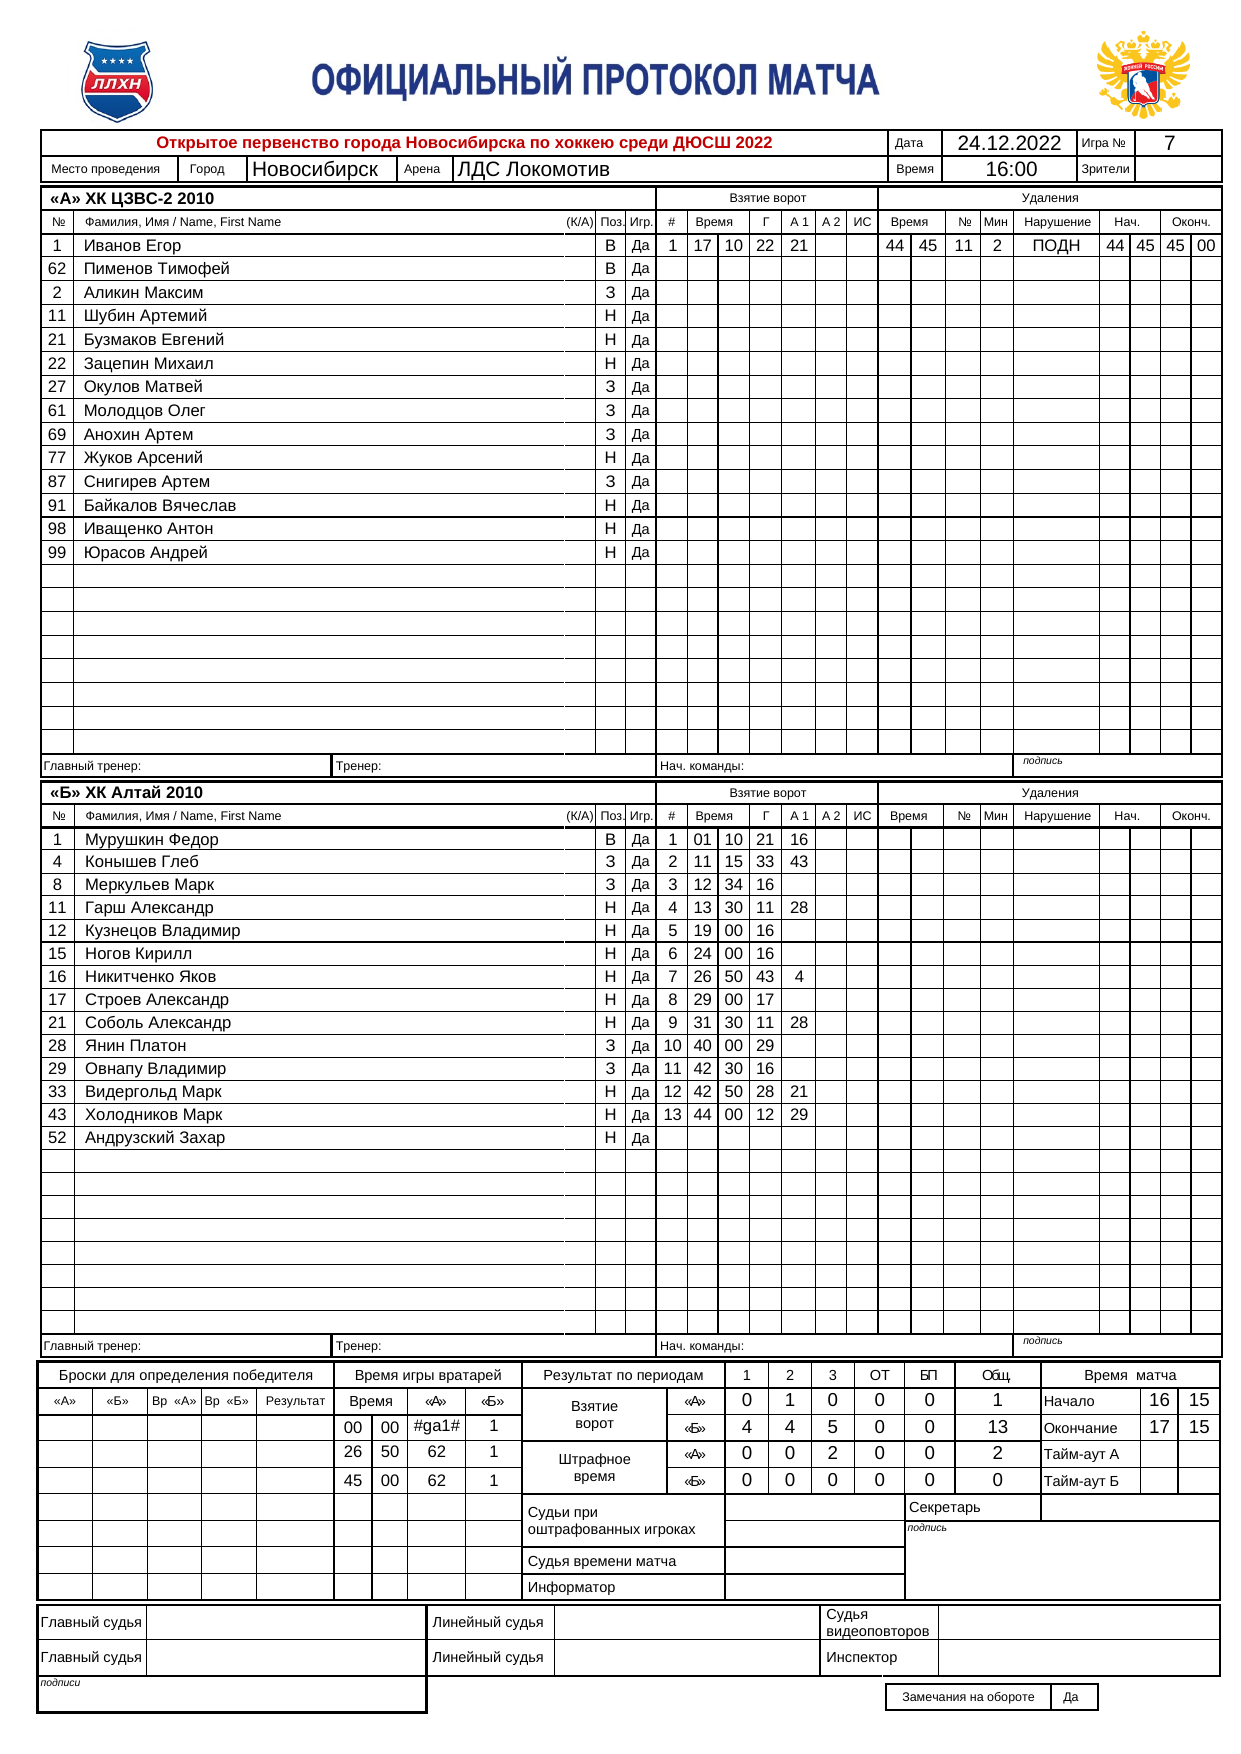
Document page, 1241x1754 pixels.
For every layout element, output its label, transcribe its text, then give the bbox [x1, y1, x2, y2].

table_cell [981, 1127, 1013, 1149]
table_cell 5 [657, 920, 687, 941]
table_cell Да [626, 920, 655, 941]
table_cell [981, 352, 1013, 374]
table_header Время игры вратарей [335, 1363, 521, 1387]
table_cell [148, 1416, 201, 1440]
table_cell [657, 518, 687, 540]
table_cell А 2 [816, 211, 846, 233]
table_cell [719, 1242, 749, 1264]
table_cell Аликин Максим [74, 281, 564, 303]
table_cell [565, 257, 595, 280]
table_cell 17 [1141, 1415, 1177, 1440]
table_cell [847, 446, 877, 469]
table_cell [847, 966, 877, 987]
table_cell [946, 636, 980, 658]
table_cell [912, 305, 945, 327]
table_cell 31 [688, 1012, 717, 1033]
table_cell [912, 1081, 943, 1103]
table_cell [944, 920, 980, 941]
table_cell Кузнецов Владимир [75, 920, 564, 941]
table_cell Строев Александр [75, 989, 564, 1011]
table_cell 34 [719, 874, 749, 895]
table_cell [93, 1574, 147, 1599]
table_cell [719, 636, 749, 658]
table_cell Видергольд Марк [75, 1081, 564, 1103]
table_cell 22 [42, 352, 73, 374]
table_cell [750, 1219, 781, 1241]
table_cell 6 [657, 943, 687, 964]
table_cell [657, 636, 687, 658]
table_cell [565, 470, 595, 493]
table_cell [816, 565, 846, 587]
table_cell [1192, 943, 1221, 964]
table_cell 16 [750, 1058, 781, 1079]
table_cell [782, 1242, 815, 1264]
table_cell [912, 659, 945, 682]
table_cell [879, 470, 910, 493]
table_cell [257, 1416, 333, 1440]
table_cell [847, 494, 877, 516]
table_cell [981, 1012, 1013, 1033]
table_cell 98 [42, 518, 73, 540]
table_cell 11 [946, 235, 980, 256]
table_cell [981, 541, 1013, 564]
table_cell [719, 1173, 749, 1195]
table_cell [981, 446, 1013, 469]
table_cell [782, 989, 815, 1011]
table_cell [1100, 1058, 1129, 1079]
table_header 3 [812, 1363, 854, 1387]
table_cell «Б» [668, 1415, 724, 1440]
table_cell [257, 1547, 333, 1573]
table_cell 44 [879, 235, 910, 256]
table_cell [981, 1311, 1013, 1333]
table_cell Меркульев Марк [75, 874, 564, 895]
table_cell [565, 305, 595, 327]
table_cell [688, 1173, 717, 1195]
table_cell [1131, 1127, 1160, 1149]
table_cell [816, 683, 846, 706]
table_cell 69 [42, 423, 73, 445]
table_cell [1192, 1150, 1221, 1172]
table_cell Да [626, 1058, 655, 1079]
table_cell [1131, 352, 1160, 374]
table_cell [816, 423, 846, 445]
table_cell [1161, 423, 1190, 445]
table_cell [1014, 1058, 1099, 1079]
table_cell 2 [956, 1442, 1040, 1467]
table_cell [1131, 943, 1160, 964]
table_cell [42, 1173, 74, 1195]
table_cell Нач. команды: [657, 755, 1012, 776]
table_cell 5 [812, 1415, 854, 1440]
table_cell Н [596, 446, 625, 469]
table_cell [626, 636, 655, 658]
table_cell Инспектор [821, 1640, 938, 1675]
table_cell 4 [657, 896, 687, 918]
table_header Замечания на обороте [887, 1685, 1050, 1709]
table_cell [981, 920, 1013, 941]
table_cell [1161, 850, 1190, 872]
table_cell 61 [42, 399, 73, 422]
table_cell [782, 1035, 815, 1057]
table_cell Время [688, 805, 749, 826]
table_cell [879, 376, 910, 398]
table_cell [981, 1242, 1013, 1264]
table_cell 87 [42, 470, 73, 493]
table_cell [688, 588, 717, 611]
table_cell [1192, 1288, 1221, 1310]
table_cell [981, 659, 1013, 682]
table_cell 29 [782, 1104, 815, 1126]
table_cell [1014, 636, 1099, 658]
table_cell [1161, 352, 1190, 374]
table_cell 0 [855, 1468, 904, 1493]
table_cell [1014, 659, 1099, 682]
table_header Удаления [879, 188, 1221, 209]
table_cell [782, 636, 815, 658]
table_cell [816, 730, 846, 753]
table_cell [1100, 966, 1129, 987]
table_cell Поз. [596, 211, 625, 233]
table_cell Иванов Егор [74, 235, 564, 256]
table_cell [626, 612, 655, 634]
table_cell [1161, 328, 1190, 351]
table_cell [1131, 305, 1160, 327]
table_cell Фамилия, Имя / Name, First Name [75, 805, 565, 826]
table_header Дата [889, 131, 941, 155]
table_cell [1161, 683, 1190, 706]
table_cell Главный тренер: [42, 755, 330, 776]
table_cell [626, 1288, 655, 1310]
table_cell Вр «А» [148, 1389, 201, 1413]
table_cell 4 [782, 966, 815, 987]
table_cell [1141, 1441, 1177, 1467]
table_cell [1131, 1150, 1160, 1172]
table_cell [981, 1058, 1013, 1079]
table_cell [816, 1104, 846, 1126]
table_cell [657, 707, 687, 729]
table_cell [408, 1494, 465, 1520]
table_cell [1100, 541, 1129, 564]
table_cell [565, 683, 595, 706]
table_cell [847, 1219, 877, 1241]
table_cell [816, 1081, 846, 1103]
table_cell 00 [719, 1035, 749, 1057]
table_cell Да [626, 541, 655, 564]
table_cell [719, 683, 749, 706]
table_cell Нач. [1100, 211, 1160, 233]
table_cell [1014, 494, 1099, 516]
table_cell Да [626, 423, 655, 445]
table_header Взятие ворот [657, 783, 877, 803]
table_cell [946, 494, 980, 516]
table_cell [1131, 636, 1160, 658]
table_cell [1192, 1035, 1221, 1057]
table_cell [912, 829, 943, 849]
table_cell [1100, 376, 1129, 398]
table_cell 11 [657, 1058, 687, 1079]
table_cell [42, 636, 73, 658]
table_cell [39, 1441, 92, 1467]
table_cell [847, 305, 877, 327]
table_cell Да [626, 874, 655, 895]
table_cell «А» [668, 1442, 724, 1467]
table_cell [257, 1521, 333, 1546]
table_cell 0 [905, 1442, 954, 1467]
table_cell [912, 1104, 943, 1126]
table_cell [1131, 896, 1160, 918]
table_cell [750, 707, 781, 729]
table_cell [816, 376, 846, 398]
table_cell Ногов Кирилл [75, 943, 564, 964]
table_cell [148, 1468, 201, 1493]
table_cell [879, 494, 910, 516]
table_cell [596, 1196, 625, 1218]
table_cell [946, 446, 980, 469]
table_cell [879, 1173, 910, 1195]
table_cell [74, 612, 564, 634]
table_cell [1131, 328, 1160, 351]
table_cell [42, 730, 73, 753]
table_cell [1192, 1173, 1221, 1195]
table_cell [847, 1081, 877, 1103]
table_cell [596, 683, 625, 706]
table_cell З [596, 281, 625, 303]
table_cell [847, 518, 877, 540]
table_cell [981, 707, 1013, 729]
table_cell [750, 1265, 781, 1287]
table_cell [688, 494, 717, 516]
table_cell 4 [726, 1415, 768, 1440]
table_cell Пименов Тимофей [74, 257, 564, 280]
table_cell [847, 850, 877, 872]
table_cell 15 [42, 943, 74, 964]
table_cell З [596, 399, 625, 422]
table_cell Нач. [1100, 805, 1160, 826]
table_cell [1131, 446, 1160, 469]
table_cell [750, 636, 781, 658]
table_cell [847, 423, 877, 445]
table_cell [782, 399, 815, 422]
table_cell [847, 1311, 877, 1333]
table_cell [1100, 943, 1129, 964]
table_cell [688, 1265, 717, 1287]
table_cell [981, 565, 1013, 587]
table_cell А 1 [782, 805, 815, 826]
table_cell [879, 1242, 910, 1264]
table_cell [1161, 896, 1190, 918]
table_cell [565, 1150, 595, 1172]
table_cell [596, 565, 625, 587]
table_cell Да [626, 850, 655, 872]
table_cell [847, 281, 877, 303]
table_cell [750, 305, 781, 327]
table_cell [816, 1311, 846, 1333]
table_cell [1042, 1495, 1219, 1520]
table_cell [912, 518, 945, 540]
table_cell [1014, 1196, 1099, 1218]
table_cell Шубин Артемий [74, 305, 564, 327]
table_cell [750, 494, 781, 516]
table_cell [912, 683, 945, 706]
table_cell [1100, 494, 1129, 516]
table_cell З [596, 850, 625, 872]
table_cell [879, 707, 910, 729]
table_cell [782, 565, 815, 587]
table_cell [75, 1288, 564, 1310]
table_cell [816, 235, 846, 256]
table_cell 11 [42, 896, 74, 918]
table_cell Да [626, 829, 655, 849]
table_cell ЛДС Локомотив [454, 157, 887, 181]
table_cell [657, 399, 687, 422]
table_header «Б» ХК Алтай 2010 [42, 783, 655, 803]
table_cell [816, 1242, 846, 1264]
table_cell Штрафное время [523, 1442, 666, 1493]
table_cell [626, 588, 655, 611]
table_cell Янин Платон [75, 1035, 564, 1057]
table_cell [719, 1288, 749, 1310]
table_cell 0 [855, 1415, 904, 1440]
table_cell [1161, 1035, 1190, 1057]
table_cell [816, 1012, 846, 1033]
table_cell [688, 305, 717, 327]
table_cell [847, 636, 877, 658]
table_cell [408, 1574, 465, 1599]
table_cell [944, 1196, 980, 1218]
table_cell [719, 588, 749, 611]
table_cell [944, 1288, 980, 1310]
table_cell 1 [466, 1441, 521, 1467]
table_cell [428, 1677, 882, 1711]
table_cell Н [596, 494, 625, 516]
table_cell [1192, 1012, 1221, 1033]
table_cell [981, 1196, 1013, 1218]
table_cell [565, 541, 595, 564]
table_cell [1014, 707, 1099, 729]
table_cell [1100, 707, 1129, 729]
table_cell [1014, 423, 1099, 445]
table_header Броски для определения победителя [39, 1363, 333, 1387]
table_cell [726, 1521, 904, 1546]
table_cell 16 [782, 829, 815, 849]
table_cell [565, 943, 595, 964]
table_cell 11 [42, 305, 73, 327]
table_cell Н [596, 1127, 625, 1149]
table_cell [1161, 1127, 1190, 1149]
table_cell [1131, 850, 1160, 872]
table_cell [719, 1265, 749, 1287]
table_cell [782, 423, 815, 445]
table_cell [565, 1288, 595, 1310]
table_cell [657, 1127, 687, 1149]
table_cell [750, 730, 781, 753]
table_cell Нач. команды: [657, 1335, 1012, 1356]
table_cell [1131, 874, 1160, 895]
table_cell [688, 1242, 717, 1264]
table_cell Мин [981, 805, 1013, 826]
table_cell [1161, 1219, 1190, 1241]
table_cell [1192, 399, 1221, 422]
table_cell Да [626, 1104, 655, 1126]
table_cell [1161, 470, 1190, 493]
table_cell [596, 1242, 625, 1264]
table_cell [1100, 850, 1129, 872]
table_cell [981, 423, 1013, 445]
table_cell [912, 896, 943, 918]
table_cell В [596, 235, 625, 256]
table_cell [816, 989, 846, 1011]
table_cell [879, 1265, 910, 1287]
table_cell 28 [782, 896, 815, 918]
table_cell [946, 423, 980, 445]
table_cell [1100, 352, 1129, 374]
table_cell [879, 943, 910, 964]
table_cell [1161, 829, 1190, 849]
table_cell [1161, 1196, 1190, 1218]
table_cell [565, 1081, 595, 1103]
table_cell [626, 707, 655, 729]
table_cell Главный судья [39, 1640, 146, 1675]
table_cell [912, 399, 945, 422]
table_cell [39, 1574, 92, 1599]
table_cell [1131, 423, 1160, 445]
table_cell 9 [657, 1012, 687, 1033]
table_cell [719, 281, 749, 303]
table_cell 1 [466, 1416, 521, 1440]
table_cell [657, 1150, 687, 1172]
table_cell [1131, 1081, 1160, 1103]
table_cell 45 [1131, 235, 1160, 256]
table_cell [1014, 683, 1099, 706]
table_header Результат по периодам [523, 1363, 724, 1387]
table_cell [816, 920, 846, 941]
table_cell [912, 446, 945, 469]
table_cell [1014, 305, 1099, 327]
table_cell [565, 1311, 595, 1333]
table_cell 00 [1192, 235, 1221, 256]
table_cell [596, 1219, 625, 1241]
table_cell [726, 1575, 904, 1599]
table_cell [912, 707, 945, 729]
table_cell 15 [1179, 1389, 1219, 1413]
table_cell Тренер: [333, 755, 655, 776]
table_cell [816, 966, 846, 987]
table_cell [1161, 1173, 1190, 1195]
table_cell Зрители [1078, 157, 1134, 181]
table_cell [981, 874, 1013, 895]
table_cell [782, 920, 815, 941]
table_cell 29 [688, 989, 717, 1011]
table_cell [879, 1081, 910, 1103]
table_cell 0 [769, 1442, 811, 1467]
table_cell [944, 1104, 980, 1126]
table_cell [565, 1127, 595, 1149]
table_cell [1161, 1012, 1190, 1033]
table_cell Тайм-аут Б [1042, 1468, 1140, 1493]
table_cell Байкалов Вячеслав [74, 494, 564, 516]
table_cell [946, 281, 980, 303]
table_cell [657, 1196, 687, 1218]
table_cell [816, 1219, 846, 1241]
table_cell [202, 1574, 256, 1599]
table_cell Да [626, 235, 655, 256]
table_cell [912, 612, 945, 634]
table_cell [782, 1150, 815, 1172]
table_cell [912, 541, 945, 564]
table_cell Взятие ворот [523, 1389, 666, 1440]
table_cell [816, 305, 846, 327]
table_cell [981, 1035, 1013, 1057]
table_cell [1014, 399, 1099, 422]
table_cell [816, 1265, 846, 1287]
table_cell [1100, 1127, 1129, 1149]
table_cell [1100, 1219, 1129, 1241]
table_cell [1014, 518, 1099, 540]
table_cell [879, 565, 910, 587]
table_cell 15 [719, 850, 749, 872]
table_cell [657, 683, 687, 706]
table_cell [1192, 352, 1221, 374]
table_cell [626, 730, 655, 753]
table_cell [657, 257, 687, 280]
table_cell [939, 1640, 1219, 1675]
table_cell [1161, 446, 1190, 469]
table_cell [816, 1150, 846, 1172]
table_cell [42, 1196, 74, 1218]
table_cell [912, 1035, 943, 1057]
table_cell [981, 829, 1013, 849]
table_cell [981, 1219, 1013, 1241]
table_cell 00 [373, 1468, 407, 1493]
table_cell [847, 612, 877, 634]
table_cell ИС [847, 211, 877, 233]
table_cell #ga1# [408, 1416, 465, 1440]
table_cell [93, 1416, 147, 1440]
table_cell [335, 1521, 371, 1546]
table_cell [816, 829, 846, 849]
table_cell Н [596, 305, 625, 327]
table_cell [847, 588, 877, 611]
table_cell 42 [688, 1058, 717, 1079]
table_cell [657, 494, 687, 516]
table_cell 50 [719, 1081, 749, 1103]
table_cell Линейный судья [428, 1640, 554, 1675]
table_cell [688, 1127, 717, 1149]
table_cell [1192, 541, 1221, 564]
table_cell [1131, 257, 1160, 280]
table_cell [847, 1012, 877, 1033]
table_cell [1161, 494, 1190, 516]
table_cell [42, 707, 73, 729]
table_cell [626, 1265, 655, 1287]
table_cell Овнапу Владимир [75, 1058, 564, 1079]
table_cell [1161, 376, 1190, 398]
table_cell [981, 257, 1013, 280]
table_cell [816, 1288, 846, 1310]
table_cell [782, 446, 815, 469]
table_cell [257, 1574, 333, 1599]
table_cell 8 [42, 874, 74, 895]
table_cell ИС [847, 805, 877, 826]
table_cell [74, 636, 564, 658]
table_cell [688, 257, 717, 280]
table_cell [816, 257, 846, 280]
table_cell 27 [42, 376, 73, 398]
table_cell [42, 1150, 74, 1172]
table_cell [816, 1035, 846, 1057]
table_cell 1 [42, 829, 74, 849]
table_cell [750, 1242, 781, 1264]
table_cell [1192, 1219, 1221, 1241]
table_cell Линейный судья [428, 1606, 554, 1639]
table_cell [657, 376, 687, 398]
table_cell [1161, 920, 1190, 941]
table_cell [912, 1127, 943, 1149]
table_cell Юрасов Андрей [74, 541, 564, 564]
table_cell 7 [657, 966, 687, 987]
table_cell Да [626, 352, 655, 374]
table_cell [688, 659, 717, 682]
table_cell [657, 305, 687, 327]
table_cell Жуков Арсений [74, 446, 564, 469]
table_cell 0 [855, 1442, 904, 1467]
table_cell [847, 541, 877, 564]
table_cell [912, 966, 943, 987]
table_cell [688, 1196, 717, 1218]
table_cell [565, 966, 595, 987]
table_cell [565, 707, 595, 729]
table_cell [42, 612, 73, 634]
table_cell [1161, 399, 1190, 422]
table_cell подпись [1014, 1335, 1221, 1356]
table_cell [719, 730, 749, 753]
table_cell [750, 588, 781, 611]
table_cell [1100, 730, 1129, 753]
table_header Взятие ворот [657, 188, 877, 209]
table_cell [1100, 446, 1129, 469]
table_cell 8 [657, 989, 687, 1011]
table_cell [565, 446, 595, 469]
table_cell [657, 1288, 687, 1310]
table_cell 91 [42, 494, 73, 516]
table_cell [1131, 966, 1160, 987]
table_cell [847, 1104, 877, 1126]
table_cell [657, 541, 687, 564]
table_cell [1192, 423, 1221, 445]
table_cell [657, 470, 687, 493]
table_cell [596, 1173, 625, 1195]
table_cell [912, 1012, 943, 1033]
table_cell [1014, 920, 1099, 941]
table_cell [1192, 896, 1221, 918]
table_cell [1161, 588, 1190, 611]
table_cell [981, 305, 1013, 327]
table_cell [944, 1173, 980, 1195]
table_cell [782, 305, 815, 327]
table_cell [408, 1521, 465, 1546]
table_cell [944, 1150, 980, 1172]
table_cell [688, 1219, 717, 1241]
table_cell [719, 565, 749, 587]
table_cell 33 [750, 850, 781, 872]
table_cell [565, 659, 595, 682]
table_cell [847, 943, 877, 964]
table_cell [816, 896, 846, 918]
table_cell [1192, 707, 1221, 729]
table_header 7 [1136, 131, 1221, 155]
table_cell [688, 376, 717, 398]
table_cell Н [596, 352, 625, 374]
table_cell [944, 1265, 980, 1287]
table_cell [1161, 1242, 1190, 1264]
table_cell 40 [688, 1035, 717, 1057]
table_cell [946, 659, 980, 682]
table_cell Зацепин Михаил [74, 352, 564, 374]
table_cell [688, 707, 717, 729]
table_cell [879, 1196, 910, 1218]
table_cell [981, 989, 1013, 1011]
table_cell [816, 470, 846, 493]
table_cell 1 [956, 1389, 1040, 1413]
table_cell 21 [750, 829, 781, 849]
table_cell [1192, 850, 1221, 872]
table_cell 13 [657, 1104, 687, 1126]
table_cell [816, 1127, 846, 1149]
table_cell [750, 1150, 781, 1172]
table_cell [1192, 376, 1221, 398]
table_cell [657, 1265, 687, 1287]
table_cell [1100, 659, 1129, 682]
table_cell [719, 707, 749, 729]
table_cell 1 [42, 235, 73, 256]
table_cell [466, 1574, 521, 1599]
table_cell [879, 1127, 910, 1149]
table_cell 45 [335, 1468, 371, 1493]
table_cell [1014, 874, 1099, 895]
table_cell В [596, 257, 625, 280]
table_cell [719, 1196, 749, 1218]
table_cell [946, 257, 980, 280]
table_cell [1131, 494, 1160, 516]
table_cell 62 [408, 1441, 465, 1467]
table_cell [912, 328, 945, 351]
table_cell [944, 966, 980, 987]
table_cell З [596, 1035, 625, 1057]
table_cell [75, 1173, 564, 1195]
table_cell [1014, 1104, 1099, 1126]
table_cell [1192, 1311, 1221, 1333]
table_cell [847, 1035, 877, 1057]
table_cell [1192, 612, 1221, 634]
table_cell [565, 281, 595, 303]
table_cell З [596, 423, 625, 445]
table_cell Начало [1042, 1389, 1140, 1413]
table_cell [719, 1150, 749, 1172]
table_cell 21 [782, 1081, 815, 1103]
table_cell 0 [812, 1389, 854, 1413]
table_cell [688, 446, 717, 469]
table_cell З [596, 376, 625, 398]
table_cell [688, 1311, 717, 1333]
table_cell [847, 1242, 877, 1264]
table_cell [782, 659, 815, 682]
table_cell [719, 399, 749, 422]
table_cell [1192, 328, 1221, 351]
table_cell [202, 1521, 256, 1546]
table_cell [1131, 1104, 1160, 1126]
table_cell [335, 1547, 371, 1573]
table_cell [1100, 683, 1129, 706]
table_cell Время [879, 805, 943, 826]
table_cell [750, 1196, 781, 1218]
table_cell [688, 730, 717, 753]
table_cell [719, 446, 749, 469]
table_cell [879, 281, 910, 303]
table_cell 10 [657, 1035, 687, 1057]
table_cell [688, 683, 717, 706]
table_cell [981, 518, 1013, 540]
table_cell [879, 518, 910, 540]
table_cell [408, 1547, 465, 1573]
table_cell [750, 376, 781, 398]
table_cell [981, 730, 1013, 753]
table_cell 0 [956, 1468, 1040, 1493]
table_cell Главный тренер: [42, 1335, 330, 1356]
table_cell [1192, 874, 1221, 895]
table_cell [1192, 1196, 1221, 1218]
table_cell [75, 1242, 564, 1264]
table_cell 45 [912, 235, 945, 256]
table_cell [816, 659, 846, 682]
table_cell Н [596, 920, 625, 941]
table_cell [1014, 588, 1099, 611]
table_cell [1161, 636, 1190, 658]
table_cell [946, 683, 980, 706]
table_cell Да [626, 446, 655, 469]
table_cell [981, 281, 1013, 303]
table_cell [1100, 423, 1129, 445]
table_cell [335, 1574, 371, 1599]
table_cell [1192, 683, 1221, 706]
table_cell [39, 1416, 92, 1440]
table_cell [1161, 1288, 1190, 1310]
table_cell 50 [719, 966, 749, 987]
table_cell 1 [769, 1389, 811, 1413]
table_cell [1161, 1311, 1190, 1333]
table_cell Да [626, 399, 655, 422]
table_cell Н [596, 541, 625, 564]
table_cell [75, 1150, 564, 1172]
table_cell 28 [750, 1081, 781, 1103]
table_cell [565, 1242, 595, 1264]
table_cell [202, 1416, 256, 1440]
table_cell Да [626, 989, 655, 1011]
table_cell [1100, 989, 1129, 1011]
table_cell [816, 518, 846, 540]
table_cell Да [626, 1081, 655, 1103]
table_cell 50 [373, 1441, 407, 1467]
table_cell [719, 612, 749, 634]
table_cell [981, 1288, 1013, 1310]
table_cell [1192, 829, 1221, 849]
table_cell Андрузский Захар [75, 1127, 564, 1149]
table_cell [816, 1058, 846, 1079]
table_cell [1192, 1265, 1221, 1287]
table_cell [1100, 920, 1129, 941]
table_cell 77 [42, 446, 73, 469]
table_cell [1161, 989, 1190, 1011]
table_cell А 2 [816, 805, 846, 826]
table_cell [1100, 829, 1129, 849]
table_cell [257, 1441, 333, 1467]
table_cell 0 [726, 1468, 768, 1493]
table_cell 16 [750, 920, 781, 941]
table_cell [565, 423, 595, 445]
table_cell [750, 257, 781, 280]
table_cell [74, 588, 564, 611]
table_cell [847, 707, 877, 729]
table_cell [847, 989, 877, 1011]
table_cell [1192, 257, 1221, 280]
table_cell [1192, 989, 1221, 1011]
table_cell [1014, 1265, 1099, 1287]
table_cell [565, 399, 595, 422]
table_cell [1014, 1150, 1099, 1172]
table_cell [847, 920, 877, 941]
table_cell [726, 1548, 904, 1573]
table_cell 1 [657, 235, 687, 256]
table_cell [565, 565, 595, 587]
table_cell 26 [335, 1441, 371, 1467]
table_cell [565, 636, 595, 658]
table_cell [782, 1265, 815, 1287]
table_cell [1014, 565, 1099, 587]
table_cell [750, 1127, 781, 1149]
table_cell [946, 399, 980, 422]
table_cell [1161, 565, 1190, 587]
table_cell [847, 1173, 877, 1195]
table_cell [944, 989, 980, 1011]
table_cell [944, 829, 980, 849]
table_cell 16 [42, 966, 74, 987]
table_cell [719, 352, 749, 374]
table_cell [981, 494, 1013, 516]
table_cell подпись [1014, 755, 1221, 776]
table_cell [565, 328, 595, 351]
table_cell [565, 874, 595, 895]
table_cell [93, 1494, 147, 1520]
table_cell [750, 1173, 781, 1195]
table_cell [1192, 1127, 1221, 1149]
table_cell [1192, 1104, 1221, 1126]
table_cell [74, 730, 564, 753]
table_cell [879, 1150, 910, 1172]
table_cell Холодников Марк [75, 1104, 564, 1126]
table_cell [879, 1219, 910, 1241]
table_cell [946, 352, 980, 374]
table_header 24.12.2022 [943, 131, 1076, 155]
table_cell [1100, 565, 1129, 587]
table_cell подпись [906, 1522, 1219, 1599]
table_cell [981, 896, 1013, 918]
table_cell [719, 376, 749, 398]
table_cell [981, 683, 1013, 706]
table_cell [883, 1677, 1220, 1681]
table_cell [1136, 157, 1221, 181]
table_cell [1131, 1219, 1160, 1241]
table_cell Игр. [626, 805, 655, 826]
table_cell [1100, 1288, 1129, 1310]
table_cell З [596, 874, 625, 895]
table_cell [565, 829, 595, 849]
table_cell [688, 612, 717, 634]
table_cell [847, 683, 877, 706]
table_cell Н [596, 1081, 625, 1103]
table_cell Время [879, 211, 945, 233]
table_header Общ. [956, 1363, 1040, 1387]
table_cell [1014, 612, 1099, 634]
table_cell Оконч. [1161, 805, 1221, 826]
table_cell [1192, 730, 1221, 753]
table_cell [981, 1265, 1013, 1287]
table_cell [147, 1640, 425, 1675]
table_cell [912, 1150, 943, 1172]
table_cell [565, 896, 595, 918]
table_cell [1014, 376, 1099, 398]
table_cell [1192, 588, 1221, 611]
table_cell [1014, 257, 1099, 280]
table_cell [373, 1521, 407, 1546]
table_cell Да [626, 305, 655, 327]
table_cell [1161, 518, 1190, 540]
table_cell [782, 943, 815, 964]
table_cell [1131, 1311, 1160, 1333]
table_cell [944, 874, 980, 895]
table_cell Судья времени матча [523, 1548, 724, 1573]
table_cell [657, 588, 687, 611]
table_cell 30 [719, 896, 749, 918]
table_cell 16 [750, 874, 781, 895]
table_cell [42, 1219, 74, 1241]
table_cell 17 [688, 235, 717, 256]
table_cell «Б» [93, 1389, 147, 1413]
table_cell [847, 874, 877, 895]
table_cell В [596, 829, 625, 849]
table_cell [1141, 1468, 1177, 1493]
table_cell [565, 518, 595, 540]
table_header 2 [769, 1363, 811, 1387]
table_cell [1014, 1012, 1099, 1033]
table_cell 26 [688, 966, 717, 987]
table_cell [879, 588, 910, 611]
table_cell [847, 1058, 877, 1079]
table_cell [202, 1468, 256, 1493]
table_cell [719, 541, 749, 564]
table_cell [74, 707, 564, 729]
table_cell [75, 1311, 564, 1333]
table_cell [944, 1311, 980, 1333]
table_cell [847, 565, 877, 587]
table_cell 0 [905, 1415, 954, 1440]
table_cell [750, 281, 781, 303]
table_cell [202, 1494, 256, 1520]
table_cell [912, 1058, 943, 1079]
table_cell [42, 565, 73, 587]
table_cell [1192, 659, 1221, 682]
table_cell [1100, 399, 1129, 422]
table_header 1 [726, 1363, 768, 1387]
table_cell [74, 565, 564, 587]
table_cell [719, 1127, 749, 1149]
table_cell № [42, 211, 73, 233]
table_cell [912, 1219, 943, 1241]
table_cell [782, 730, 815, 753]
table_cell [912, 636, 945, 658]
table_cell [879, 829, 910, 849]
table_cell [1100, 588, 1129, 611]
table_cell [944, 1127, 980, 1149]
table_cell [912, 1196, 943, 1218]
table_cell Да [626, 494, 655, 516]
table_cell [1099, 1682, 1220, 1711]
table_cell [1161, 943, 1190, 964]
table_cell # [657, 211, 687, 233]
table_cell 22 [750, 235, 781, 256]
table_cell [688, 470, 717, 493]
table_header Да [1052, 1685, 1097, 1709]
table_cell [782, 328, 815, 351]
table_cell [596, 588, 625, 611]
table_cell [944, 850, 980, 872]
table_cell [148, 1494, 201, 1520]
table_cell [148, 1547, 201, 1573]
table_cell 12 [657, 1081, 687, 1103]
table_cell № [944, 805, 980, 826]
table_cell 0 [769, 1468, 811, 1493]
table_cell [1131, 588, 1160, 611]
table_cell [1014, 1311, 1099, 1333]
table_cell [93, 1521, 147, 1546]
table_cell [42, 1311, 74, 1333]
table_cell [1014, 281, 1099, 303]
table_cell [981, 1081, 1013, 1103]
table_cell [657, 446, 687, 469]
table_cell 43 [782, 850, 815, 872]
table_cell [1014, 850, 1099, 872]
table_cell [466, 1521, 521, 1546]
table_cell [565, 1173, 595, 1195]
table_cell подписи [39, 1677, 425, 1711]
table_cell [1014, 470, 1099, 493]
table_cell [1014, 1081, 1099, 1103]
table_cell 44 [1100, 235, 1129, 256]
table_cell [879, 399, 910, 422]
table_cell [626, 565, 655, 587]
table_cell Н [596, 896, 625, 918]
table_cell [912, 376, 945, 398]
table_cell [879, 423, 910, 445]
table_cell [912, 1173, 943, 1195]
table_cell [1014, 1219, 1099, 1241]
table_cell 43 [42, 1104, 74, 1126]
table_cell [1131, 518, 1160, 540]
table_cell [688, 518, 717, 540]
table_cell [626, 659, 655, 682]
table_cell [719, 257, 749, 280]
table_cell [847, 1196, 877, 1218]
table_cell [912, 257, 945, 280]
table_cell [148, 1574, 201, 1599]
table_cell [657, 1173, 687, 1195]
table_cell [257, 1494, 333, 1520]
table_cell [946, 707, 980, 729]
table_cell [750, 352, 781, 374]
table_cell [912, 352, 945, 374]
table_cell Н [596, 989, 625, 1011]
table_cell [782, 494, 815, 516]
table_cell Тайм-аут А [1042, 1441, 1140, 1467]
table_cell [1161, 707, 1190, 729]
table_cell [981, 1150, 1013, 1172]
table_cell Да [626, 966, 655, 987]
table_cell [93, 1468, 147, 1493]
table_cell Время [688, 211, 749, 233]
table_cell 16 [750, 943, 781, 964]
table_cell [944, 1058, 980, 1079]
table_cell [147, 1606, 425, 1639]
table_cell [1161, 874, 1190, 895]
table_cell [816, 399, 846, 422]
table_cell Нарушение [1014, 805, 1099, 826]
table_cell [1014, 352, 1099, 374]
table_cell 00 [335, 1416, 371, 1440]
table_cell [750, 518, 781, 540]
table_cell [847, 399, 877, 422]
table_cell [816, 1196, 846, 1218]
table_cell [1131, 376, 1160, 398]
table_cell 2 [42, 281, 73, 303]
picture [5, 28, 1197, 129]
table_cell Конышев Глеб [75, 850, 564, 872]
table_cell [1131, 1242, 1160, 1264]
table_cell [816, 874, 846, 895]
table_cell [1100, 636, 1129, 658]
table_cell [981, 966, 1013, 987]
table_cell [1100, 1311, 1129, 1333]
table_cell ПОДН [1014, 235, 1099, 256]
table_cell Да [626, 470, 655, 493]
table_cell Судьи при оштрафованных игроках [523, 1495, 724, 1546]
table_cell [912, 470, 945, 493]
table_cell [981, 399, 1013, 422]
table_cell Да [626, 943, 655, 964]
table_cell [879, 1012, 910, 1033]
table_cell 00 [719, 989, 749, 1011]
table_cell [981, 943, 1013, 964]
table_cell [750, 541, 781, 564]
table_cell [946, 541, 980, 564]
table_cell [782, 588, 815, 611]
table_cell [879, 874, 910, 895]
table_cell [626, 1173, 655, 1195]
table_cell [39, 1494, 92, 1520]
table_cell Иващенко Антон [74, 518, 564, 540]
table_cell [1161, 1150, 1190, 1172]
table_cell [1192, 636, 1221, 658]
table_cell [1100, 612, 1129, 634]
table_cell [93, 1441, 147, 1467]
table_cell [782, 541, 815, 564]
table_cell 0 [726, 1389, 768, 1413]
table_cell [1161, 612, 1190, 634]
table_cell [1161, 659, 1190, 682]
table_cell [1131, 707, 1160, 729]
table_cell [981, 470, 1013, 493]
table_cell [912, 565, 945, 587]
table_cell [42, 1265, 74, 1287]
table_cell 2 [657, 850, 687, 872]
table_cell [1100, 470, 1129, 493]
table_cell [657, 659, 687, 682]
table_cell [1100, 1196, 1129, 1218]
table_cell Арена [398, 157, 452, 181]
table_cell [750, 612, 781, 634]
table_cell Г [750, 211, 781, 233]
table_cell [626, 1150, 655, 1172]
table_cell 52 [42, 1127, 74, 1149]
table_cell 00 [719, 920, 749, 941]
table_cell [1100, 896, 1129, 918]
table_cell [719, 328, 749, 351]
table_cell [42, 659, 73, 682]
table_cell [688, 1150, 717, 1172]
table_cell [719, 1219, 749, 1241]
table_cell [93, 1547, 147, 1573]
table_cell [75, 1265, 564, 1287]
table_cell [912, 494, 945, 516]
table_cell 12 [42, 920, 74, 941]
table_cell А 1 [782, 211, 815, 233]
table_cell [39, 1547, 92, 1573]
table_cell [750, 659, 781, 682]
table_cell [565, 494, 595, 516]
table_cell [750, 1311, 781, 1333]
table_cell [1131, 470, 1160, 493]
table_cell [879, 1058, 910, 1079]
table_cell Да [626, 257, 655, 280]
table_cell [1014, 989, 1099, 1011]
table_cell [750, 1288, 781, 1310]
table_cell 1 [466, 1468, 521, 1493]
table_cell Гарш Александр [75, 896, 564, 918]
table_cell [565, 612, 595, 634]
table_cell Н [596, 328, 625, 351]
table_cell Город [179, 157, 246, 181]
table_cell [782, 1288, 815, 1310]
table_cell [912, 1311, 943, 1333]
table_cell [912, 281, 945, 303]
table_cell [42, 683, 73, 706]
table_cell Тренер: [333, 1335, 655, 1356]
table_cell Мин [981, 211, 1013, 233]
table_cell [847, 896, 877, 918]
table_cell 10 [719, 235, 749, 256]
table_cell [688, 541, 717, 564]
table_cell [782, 281, 815, 303]
table_cell [1131, 683, 1160, 706]
table_cell [202, 1441, 256, 1467]
table_cell [946, 328, 980, 351]
table_cell [626, 1242, 655, 1264]
table_cell [816, 494, 846, 516]
table_cell [879, 257, 910, 280]
table_cell [1192, 565, 1221, 587]
table_cell [565, 1058, 595, 1079]
table_cell [373, 1494, 407, 1520]
table_cell [75, 1219, 564, 1241]
table_cell 30 [719, 1012, 749, 1033]
table_cell [782, 1058, 815, 1079]
table_cell [946, 376, 980, 398]
table_cell [847, 235, 877, 256]
table_cell [1161, 305, 1190, 327]
table_cell Да [626, 1127, 655, 1149]
table_cell [657, 1242, 687, 1264]
table_cell [1179, 1468, 1219, 1493]
table_cell Н [596, 943, 625, 964]
table_cell [1100, 1265, 1129, 1287]
table_cell [1131, 659, 1160, 682]
table_cell [657, 1219, 687, 1241]
table_cell [657, 352, 687, 374]
table_cell Да [626, 1035, 655, 1057]
table_cell 01 [688, 829, 717, 849]
table_cell 11 [750, 896, 781, 918]
table_cell [657, 281, 687, 303]
table_cell [596, 707, 625, 729]
table_cell [1014, 541, 1099, 564]
table_cell [1014, 1288, 1099, 1310]
table_cell 2 [981, 235, 1013, 256]
table_cell [1100, 257, 1129, 280]
table_cell [1014, 730, 1099, 753]
table_cell [944, 896, 980, 918]
table_cell [1192, 305, 1221, 327]
table_cell [719, 470, 749, 493]
table_cell [981, 636, 1013, 658]
table_cell Молодцов Олег [74, 399, 564, 422]
table_cell [596, 636, 625, 658]
table_cell Окулов Матвей [74, 376, 564, 398]
table_header Время матча [1042, 1363, 1219, 1387]
table_cell Нарушение [1014, 211, 1099, 233]
table_cell [782, 1311, 815, 1333]
table_cell [879, 612, 910, 634]
table_cell [879, 683, 910, 706]
table_cell [719, 1311, 749, 1333]
table_cell Бузмаков Евгений [74, 328, 564, 351]
table_cell 0 [855, 1389, 904, 1413]
table_cell 33 [42, 1081, 74, 1103]
table_cell [944, 1035, 980, 1057]
table_cell Место проведения [42, 157, 177, 181]
table_cell 0 [726, 1442, 768, 1467]
table_cell [912, 588, 945, 611]
table_cell [847, 829, 877, 849]
table_cell [626, 1196, 655, 1218]
table_cell [726, 1495, 904, 1520]
table_cell [148, 1441, 201, 1467]
table_header БП [905, 1363, 954, 1387]
table_cell [847, 1265, 877, 1287]
table_cell [912, 730, 945, 753]
table_cell «А» [668, 1389, 724, 1413]
table_cell 29 [750, 1035, 781, 1057]
table_cell [816, 281, 846, 303]
table_cell [816, 943, 846, 964]
table_cell 16 [1141, 1389, 1177, 1413]
table_cell [1131, 1288, 1160, 1310]
table_cell [912, 1242, 943, 1264]
table_cell [981, 376, 1013, 398]
table_cell [1131, 829, 1160, 849]
table_cell [626, 683, 655, 706]
table_cell 24 [688, 943, 717, 964]
table_cell Вр «Б» [202, 1389, 256, 1413]
table_cell [847, 659, 877, 682]
table_cell [944, 1081, 980, 1103]
table_cell [912, 874, 943, 895]
table_cell [912, 943, 943, 964]
table_cell [719, 423, 749, 445]
table_cell [750, 399, 781, 422]
table_cell [1131, 565, 1160, 587]
table_cell [565, 235, 595, 256]
table_cell [688, 423, 717, 445]
table_cell [782, 518, 815, 540]
table_cell [847, 352, 877, 374]
table_cell [657, 328, 687, 351]
table_cell 17 [42, 989, 74, 1011]
table_cell [946, 612, 980, 634]
table_cell 21 [782, 235, 815, 256]
table_cell [42, 1242, 74, 1264]
table_cell Анохин Артем [74, 423, 564, 445]
table_cell [847, 470, 877, 493]
table_cell [626, 1219, 655, 1241]
table_cell [879, 352, 910, 374]
table_cell [816, 541, 846, 564]
table_cell [202, 1547, 256, 1573]
table_cell [750, 470, 781, 493]
table_cell [1100, 1150, 1129, 1172]
table_cell 15 [1179, 1415, 1219, 1440]
table_cell [782, 874, 815, 895]
table_cell [1014, 829, 1099, 849]
table_cell № [42, 805, 74, 826]
table_cell Снигирев Артем [74, 470, 564, 493]
table_cell 4 [42, 850, 74, 872]
table_cell [1161, 257, 1190, 280]
table_cell [816, 850, 846, 872]
table_cell [879, 989, 910, 1011]
table_cell [879, 850, 910, 872]
table_cell «А» [408, 1389, 465, 1413]
table_cell [719, 494, 749, 516]
table_cell [782, 707, 815, 729]
table_cell [1192, 494, 1221, 516]
table_cell 42 [688, 1081, 717, 1103]
table_cell [1100, 281, 1129, 303]
table_cell [1014, 328, 1099, 351]
table_cell Г [750, 805, 781, 826]
table_cell Соболь Александр [75, 1012, 564, 1033]
table_cell [1131, 1012, 1160, 1033]
table_cell [946, 470, 980, 493]
table_cell 0 [812, 1468, 854, 1493]
table_cell [782, 1196, 815, 1218]
table_cell [946, 305, 980, 327]
table_cell [657, 612, 687, 634]
table_cell [750, 565, 781, 587]
table_cell [688, 636, 717, 658]
table_cell [946, 518, 980, 540]
table_cell [847, 1288, 877, 1310]
table_cell [565, 352, 595, 374]
table_cell [1192, 470, 1221, 493]
table_cell [75, 1196, 564, 1218]
table_cell [1100, 1104, 1129, 1126]
table_cell Результат [257, 1389, 333, 1413]
table_cell [596, 1150, 625, 1172]
table_header ОТ [855, 1363, 904, 1387]
table_cell [39, 1521, 92, 1546]
table_cell [1192, 518, 1221, 540]
table_cell [626, 1311, 655, 1333]
table_cell З [596, 470, 625, 493]
table_cell [565, 1219, 595, 1241]
table_cell Н [596, 966, 625, 987]
table_cell [1100, 1173, 1129, 1195]
table_cell [688, 352, 717, 374]
table_cell [1014, 966, 1099, 987]
table_cell Н [596, 1104, 625, 1126]
table_cell [879, 966, 910, 987]
table_cell [847, 376, 877, 398]
table_cell [657, 1311, 687, 1333]
table_cell «Б » [466, 1389, 521, 1413]
table_cell [1131, 1173, 1160, 1195]
table_cell [912, 920, 943, 941]
table_cell (К/А) [565, 805, 595, 826]
table_cell Да [626, 1012, 655, 1033]
table_cell [1161, 541, 1190, 564]
table_cell [719, 659, 749, 682]
table_cell [1161, 730, 1190, 753]
table_cell [981, 328, 1013, 351]
table_cell [1161, 1265, 1190, 1287]
table_cell [1014, 1242, 1099, 1264]
table_cell [657, 730, 687, 753]
table_cell 21 [42, 328, 73, 351]
table_cell [816, 328, 846, 351]
table_cell [816, 588, 846, 611]
table_cell [1014, 1035, 1099, 1057]
table_cell 00 [373, 1416, 407, 1440]
table_cell 45 [1161, 235, 1190, 256]
table_cell [596, 659, 625, 682]
table_cell 4 [769, 1415, 811, 1440]
table_cell [879, 1288, 910, 1310]
table_cell [879, 1104, 910, 1126]
table_cell 3 [657, 874, 687, 895]
table_cell [816, 636, 846, 658]
table_cell 0 [905, 1468, 954, 1493]
table_cell [688, 1288, 717, 1310]
table_cell [1192, 1058, 1221, 1079]
table_cell [1100, 518, 1129, 540]
table_cell [912, 423, 945, 445]
table_cell Информатор [523, 1575, 724, 1599]
table_cell [879, 328, 910, 351]
table_cell [879, 446, 910, 469]
table_cell Н [596, 1012, 625, 1033]
table_cell [555, 1640, 819, 1675]
table_cell Время [335, 1389, 407, 1413]
table_cell [1161, 281, 1190, 303]
table_cell [74, 659, 564, 682]
table_cell Секретарь [906, 1495, 1040, 1520]
table_cell [847, 328, 877, 351]
table_cell [1192, 1242, 1221, 1264]
table_cell Да [626, 896, 655, 918]
table_cell [981, 612, 1013, 634]
table_cell [944, 1012, 980, 1033]
table_cell [1131, 281, 1160, 303]
table_cell [596, 1311, 625, 1333]
table_cell 44 [688, 1104, 717, 1126]
table_cell [1131, 989, 1160, 1011]
table_cell [1161, 1104, 1190, 1126]
table_cell [750, 328, 781, 351]
table_cell [944, 1219, 980, 1241]
table_cell «Б» [668, 1468, 724, 1493]
table_cell Да [626, 328, 655, 351]
table_cell [565, 1012, 595, 1033]
table_cell 00 [719, 943, 749, 964]
table_cell [879, 659, 910, 682]
table_cell [74, 683, 564, 706]
table_header «А» ХК ЦЗВС-2 2010 [42, 188, 655, 209]
table_cell 28 [42, 1035, 74, 1057]
table_cell [565, 376, 595, 398]
table_cell [565, 920, 595, 941]
table_cell 12 [750, 1104, 781, 1126]
table_cell [816, 352, 846, 374]
table_cell [596, 1265, 625, 1287]
table_cell [555, 1606, 819, 1639]
table_cell [944, 943, 980, 964]
table_cell [1192, 446, 1221, 469]
table_cell [912, 1288, 943, 1310]
table_cell [750, 683, 781, 706]
table_cell [946, 565, 980, 587]
table_cell [1131, 541, 1160, 564]
table_cell [816, 446, 846, 469]
table_cell [981, 850, 1013, 872]
table_cell № [946, 211, 980, 233]
table_cell 62 [408, 1468, 465, 1493]
table_cell [782, 683, 815, 706]
table_cell [1100, 328, 1129, 351]
table_cell [750, 446, 781, 469]
table_cell [782, 1173, 815, 1195]
table_cell [596, 730, 625, 753]
table_cell 43 [750, 966, 781, 987]
table_cell [1131, 730, 1160, 753]
table_cell [782, 376, 815, 398]
table_cell [939, 1606, 1219, 1639]
table_cell [688, 565, 717, 587]
table_cell [719, 518, 749, 540]
table_cell [816, 1173, 846, 1195]
table_cell 21 [42, 1012, 74, 1033]
table_cell [782, 1219, 815, 1241]
table_cell [816, 612, 846, 634]
table_cell 29 [42, 1058, 74, 1079]
table_cell 1 [657, 829, 687, 849]
table_cell [1131, 1035, 1160, 1057]
table_cell [1131, 1058, 1160, 1079]
table_cell 10 [719, 829, 749, 849]
table_cell [912, 989, 943, 1011]
table_cell [981, 1104, 1013, 1126]
table_cell Время [889, 157, 941, 181]
table_cell [373, 1547, 407, 1573]
table_cell [42, 588, 73, 611]
table_cell [565, 1196, 595, 1218]
table_cell Поз. [596, 805, 625, 826]
table_cell [1100, 1012, 1129, 1033]
table_cell [1131, 399, 1160, 422]
table_cell Игр. [626, 211, 655, 233]
table_cell [1161, 1081, 1190, 1103]
table_cell [879, 920, 910, 941]
table_cell [565, 588, 595, 611]
table_cell [1131, 1265, 1160, 1287]
table_cell [1131, 920, 1160, 941]
table_cell [1014, 1173, 1099, 1195]
table_cell # [657, 805, 687, 826]
table_cell 2 [812, 1442, 854, 1467]
table_cell [847, 1150, 877, 1172]
table_cell [565, 1104, 595, 1126]
table_cell 13 [956, 1415, 1040, 1440]
table_cell [1131, 1196, 1160, 1218]
table_cell [1161, 1058, 1190, 1079]
table_cell [1192, 1081, 1221, 1103]
table_cell [981, 588, 1013, 611]
table_cell [782, 612, 815, 634]
table_cell [1014, 943, 1099, 964]
table_cell [879, 1311, 910, 1333]
table_cell [879, 305, 910, 327]
table_cell [257, 1468, 333, 1493]
table_cell 12 [688, 874, 717, 895]
table_header Удаления [879, 783, 1221, 803]
table_cell [782, 257, 815, 280]
table_cell 28 [782, 1012, 815, 1033]
table_cell [657, 565, 687, 587]
table_cell [1100, 874, 1129, 895]
table_cell 62 [42, 257, 73, 280]
table_cell 17 [750, 989, 781, 1011]
table_cell З [596, 1058, 625, 1079]
table_cell [1100, 1242, 1129, 1264]
table_cell 16:00 [943, 157, 1076, 181]
table_cell [782, 352, 815, 374]
table_cell [565, 730, 595, 753]
table_cell 19 [688, 920, 717, 941]
table_cell «А» [39, 1389, 92, 1413]
table_cell [1100, 1081, 1129, 1103]
table_cell [1192, 966, 1221, 987]
table_cell [565, 989, 595, 1011]
table_cell [42, 1288, 74, 1310]
table_cell [565, 850, 595, 872]
table_cell Мурушкин Федор [75, 829, 564, 849]
table_cell Никитченко Яков [75, 966, 564, 987]
table_cell [847, 730, 877, 753]
table_cell 11 [688, 850, 717, 872]
table_cell [596, 612, 625, 634]
table_cell [1161, 966, 1190, 987]
table_cell [1100, 305, 1129, 327]
table_cell 13 [688, 896, 717, 918]
table_cell Фамилия, Имя / Name, First Name [74, 211, 565, 233]
table_cell [912, 850, 943, 872]
table_cell [1192, 281, 1221, 303]
table_cell [816, 707, 846, 729]
table_cell [782, 470, 815, 493]
table_cell [1131, 612, 1160, 634]
table_cell [912, 1265, 943, 1287]
table_cell [879, 636, 910, 658]
table_cell [335, 1494, 371, 1520]
table_cell [981, 1173, 1013, 1195]
table_cell [719, 305, 749, 327]
table_cell Оконч. [1161, 211, 1221, 233]
table_cell Судья видеоповторов [821, 1606, 938, 1639]
table_cell Да [626, 518, 655, 540]
table_cell [1100, 1035, 1129, 1057]
table_cell Новосибирск [248, 157, 396, 181]
table_cell Окончание [1042, 1415, 1140, 1440]
table_cell 30 [719, 1058, 749, 1079]
table_cell [879, 1035, 910, 1057]
table_cell [565, 1265, 595, 1287]
table_cell [565, 1035, 595, 1057]
table_cell [1192, 920, 1221, 941]
table_cell [879, 896, 910, 918]
table_cell [39, 1468, 92, 1493]
table_cell Н [596, 518, 625, 540]
table_cell 0 [905, 1389, 954, 1413]
table_header Открытое первенство города Новосибирска по хоккею среди ДЮСШ 2022 [42, 131, 887, 155]
table_cell Да [626, 281, 655, 303]
table_cell [944, 1242, 980, 1264]
table_cell Главный судья [39, 1606, 146, 1639]
table_header Игра № [1078, 131, 1134, 155]
table_cell 11 [750, 1012, 781, 1033]
table_cell [596, 1288, 625, 1310]
table_cell [466, 1494, 521, 1520]
table_cell [688, 399, 717, 422]
table_cell [1179, 1441, 1219, 1467]
table_cell [847, 257, 877, 280]
table_cell [688, 328, 717, 351]
table_cell [148, 1521, 201, 1546]
table_cell [1014, 446, 1099, 469]
table_cell [946, 588, 980, 611]
table_cell [750, 423, 781, 445]
table_cell [879, 730, 910, 753]
table_cell [688, 281, 717, 303]
table_cell [1014, 896, 1099, 918]
table_cell [782, 1127, 815, 1149]
table_cell [466, 1547, 521, 1573]
table_cell [946, 730, 980, 753]
table_cell [373, 1574, 407, 1599]
table_cell [879, 541, 910, 564]
table_cell 00 [719, 1104, 749, 1126]
table_cell (К/А) [565, 211, 595, 233]
table_cell 99 [42, 541, 73, 564]
table_cell [847, 1127, 877, 1149]
table_cell Да [626, 376, 655, 398]
table_cell [657, 423, 687, 445]
table_cell [1014, 1127, 1099, 1149]
